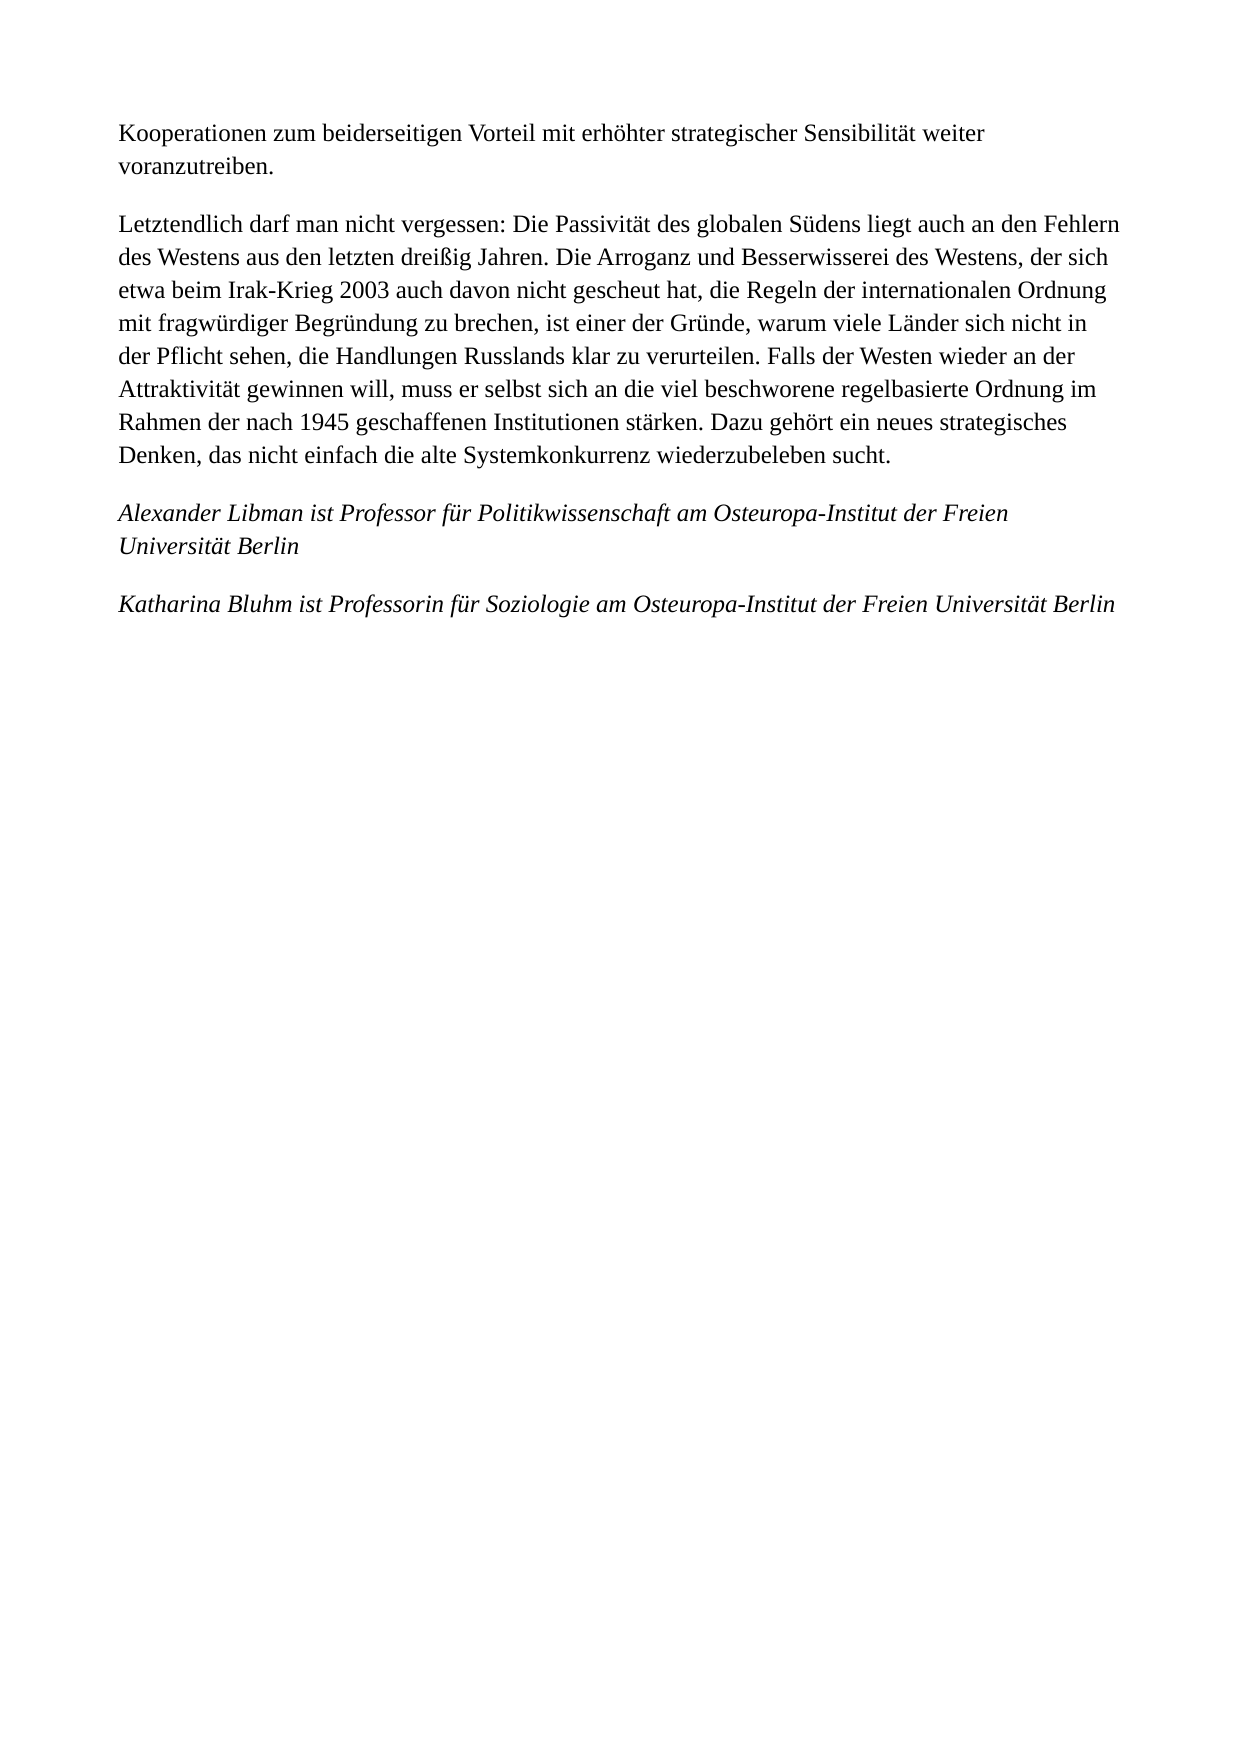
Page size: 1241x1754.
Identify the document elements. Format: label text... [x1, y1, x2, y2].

text Alexander Libman ist Professor für Politikwissenschaft am Osteuropa-Institut der Freien Universität Berlin [118, 498, 1122, 560]
text Letztendlich darf man nicht vergessen: Die Passivität des globalen Südens liegt auch an den Fehlern des Westens aus den letzten dreißig Jahren. Die Arroganz und Besserwisserei des Westens, der sich etwa beim Irak-Krieg 2003 auch davon nicht gescheut hat, die Regeln der internationalen Ordnung mit fragwürdiger Begründung zu brechen, ist einer der Gründe, warum viele Länder sich nicht in der Pflicht sehen, die Handlungen Russlands klar zu verurteilen. Falls der Westen wieder an der Attraktivität gewinnen will, muss er selbst sich an die viel beschworene regelbasierte Ordnung im Rahmen der nach 1945 geschaffenen Institutionen stärken. Dazu gehört ein neues strategisches Denken, das nicht einfach die alte Systemkonkurrenz wiederzubeleben sucht. [118, 209, 1122, 469]
text Kooperationen zum beiderseitigen Vorteil mit erhöhter strategischer Sensibilität weiter voranzutreiben. [118, 118, 1122, 180]
text Katharina Bluhm ist Professorin für Soziologie am Osteuropa-Institut der Freien Universität Berlin [118, 589, 1122, 618]
